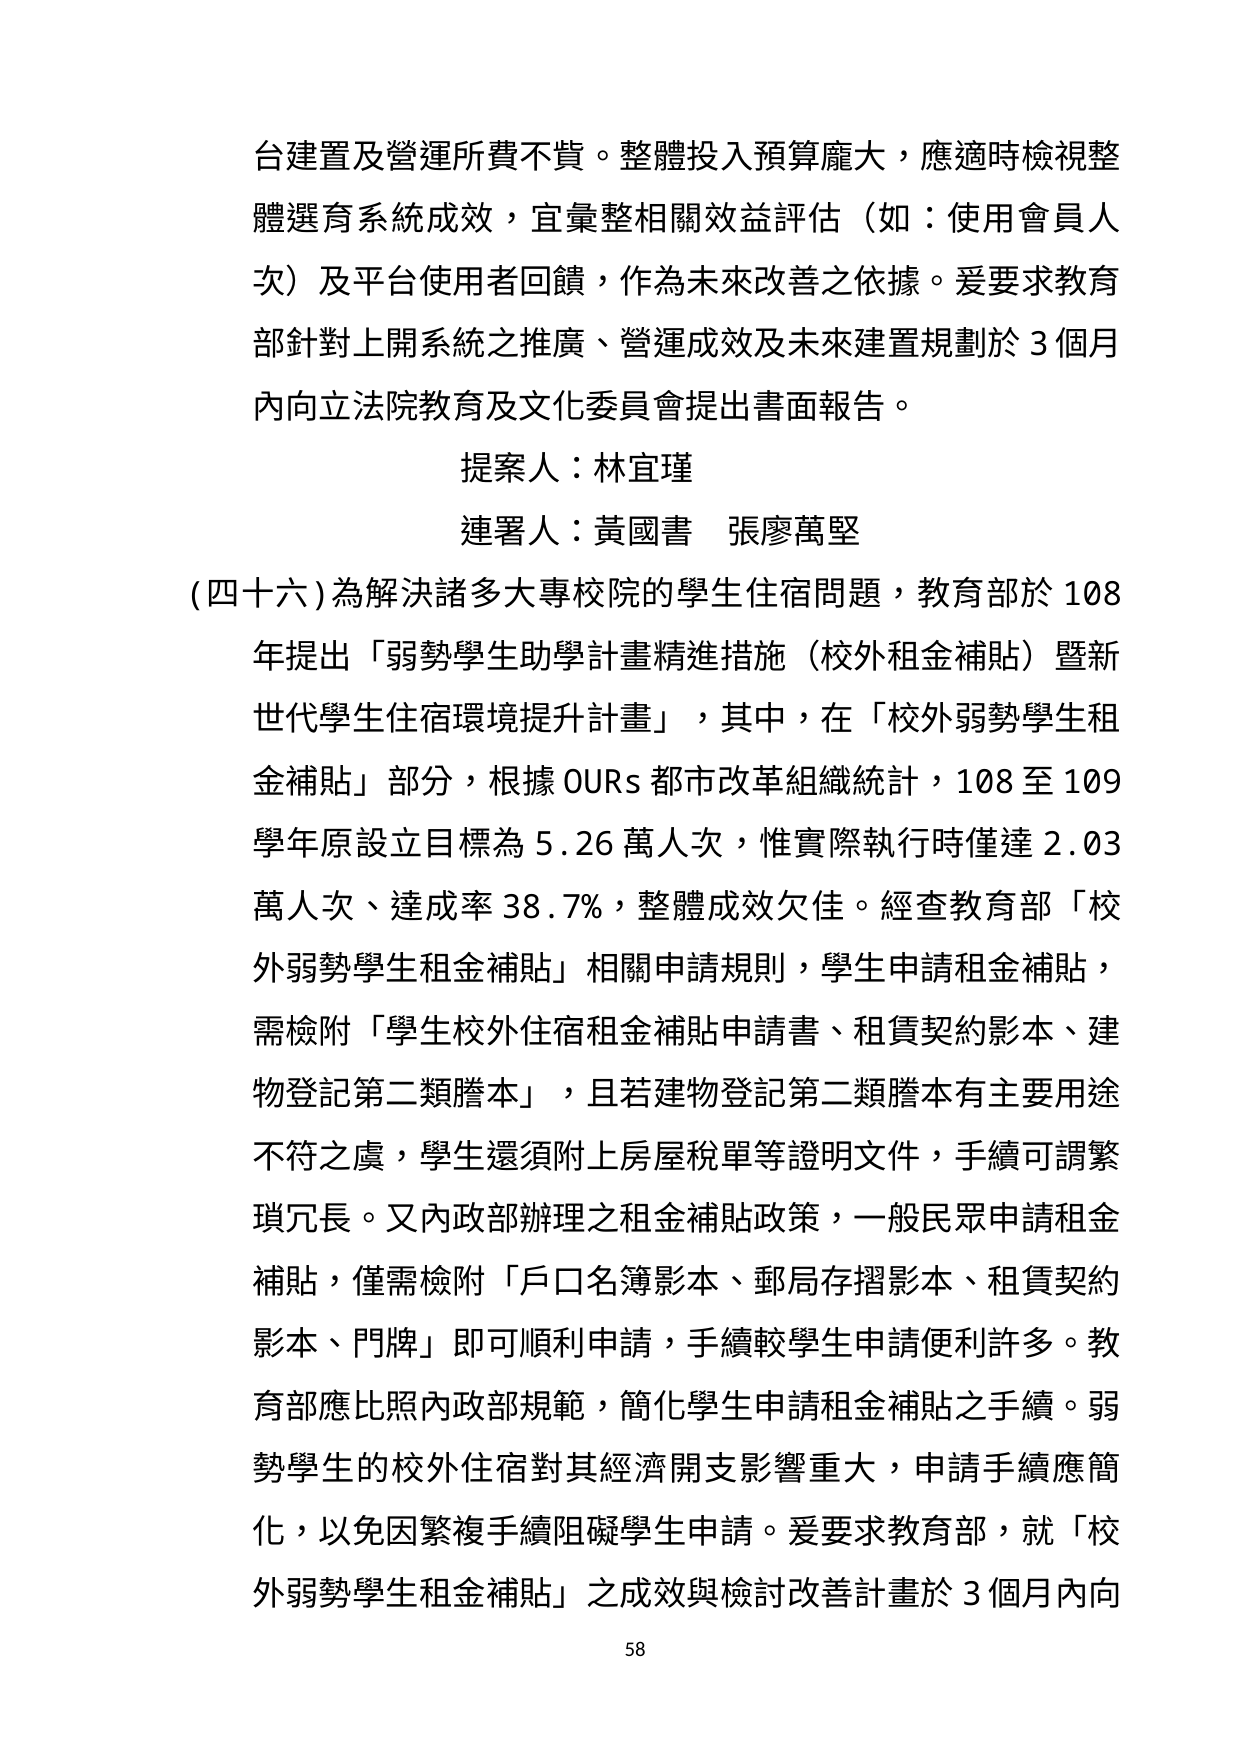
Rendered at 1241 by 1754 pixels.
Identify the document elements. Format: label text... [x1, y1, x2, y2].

text 提案人：林宜瑾 [460, 425, 1122, 487]
text 連署人：黃國書 張廖萬堅 [460, 487, 1122, 550]
text (四十六)為解決諸多大專校院的學生住宿問題，教育部於108年提出「弱勢學生助學計畫精進措施（校外租金補貼）暨新世代學生住宿環境提升計畫」，其中，在「校外弱勢學生租金補貼」部分，根據OURs都市改革組織統計，108至109學年原設立目標為5.26萬人次，惟實際執行時僅達2.03萬人次、達成率38.7%，整體成效欠佳。經查教育部「校外弱勢學生租金補貼」相關申請規則，學生申請租金補貼，需檢附「學生校外住宿租金補貼申請書、租賃契約影本、建物登記第二類謄本」，且若建物登記第二類謄本有主要用途不符之虞，學生還須附上房屋稅單等證明文件，手續可謂繁瑣冗長。又內政部辦理之租金補貼政策，一般民眾申請租金補貼，僅需檢附「戶口名簿影本、郵局存摺影本、租賃契約影本、門牌」即可順利申請，手續較學生申請便利許多。教育部應比照內政部規範，簡化學生申請租金補貼之手續。弱勢學生的校外住宿對其經濟開支影響重大，申請手續應簡化，以免因繁複手續阻礙學生申請。爰要求教育部，就「校外弱勢學生租金補貼」之成效與檢討改善計畫於3個月內向 [185, 550, 1122, 1612]
text 台建置及營運所費不貲。整體投入預算龐大，應適時檢視整體選育系統成效，宜彙整相關效益評估（如：使用會員人次）及平台使用者回饋，作為未來改善之依據。爰要求教育部針對上開系統之推廣、營運成效及未來建置規劃於3個月內向立法院教育及文化委員會提出書面報告。 [185, 112, 1122, 425]
